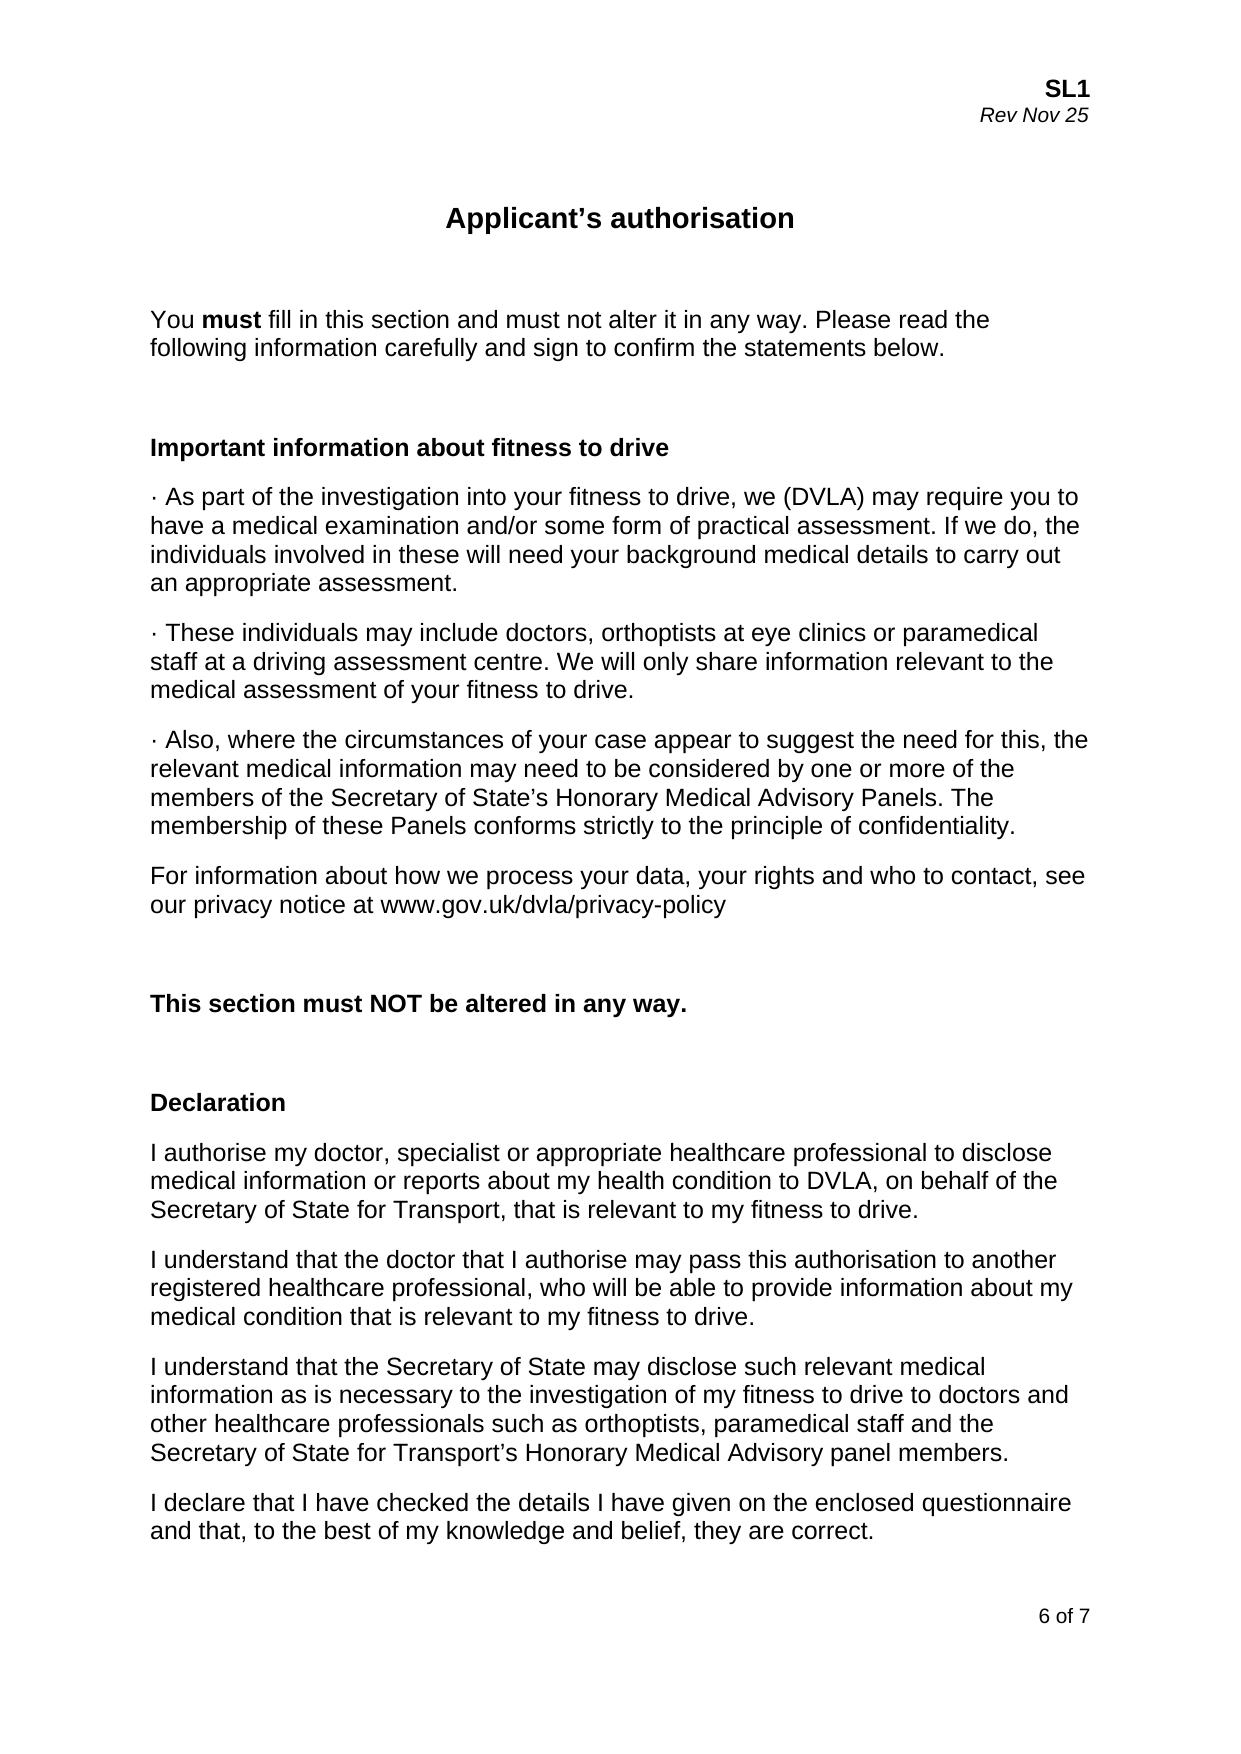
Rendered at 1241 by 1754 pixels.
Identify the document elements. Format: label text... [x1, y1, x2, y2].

text This section must NOT be altered in any way. [150, 989, 1090, 1017]
text I understand that the Secretary of State may disclose such relevant medical information as is necessary to the investigation of my fitness to drive to doctors and other healthcare professionals such as orthoptists, paramedical staff and the Secretary of State for Transport’s Honorary Medical Advisory panel members. [150, 1352, 1090, 1467]
text · These individuals may include doctors, orthoptists at eye clinics or paramedical staff at a driving assessment centre. We will only share information relevant to the medical assessment of your fitness to drive. [150, 618, 1090, 704]
text Applicant’s authorisation [150, 201, 1090, 234]
text You must fill in this section and must not alter it in any way. Please read the following information carefully and sign to confirm the statements below. [150, 304, 1090, 362]
text I understand that the doctor that I authorise may pass this authorisation to another registered healthcare professional, who will be able to provide information about my medical condition that is relevant to my fitness to drive. [150, 1244, 1090, 1331]
text I authorise my doctor, specialist or appropriate healthcare professional to disclose medical information or reports about my health condition to DVLA, on behalf of the Secretary of State for Transport, that is relevant to my fitness to drive. [150, 1137, 1090, 1224]
text · As part of the investigation into your fitness to drive, we (DVLA) may require you to have a medical examination and/or some form of practical assessment. If we do, the individuals involved in these will need your background medical details to carry out an appropriate assessment. [150, 482, 1090, 597]
text · Also, where the circumstances of your case appear to suggest the need for this, the relevant medical information may need to be considered by one or more of the members of the Secretary of State’s Honorary Medical Advisory Panels. The membership of these Panels conforms strictly to the principle of confidentiality. [150, 725, 1090, 840]
text For information about how we process your data, your rights and who to contact, see our privacy notice at www.gov.uk/dvla/privacy-policy [150, 861, 1090, 918]
text I declare that I have checked the details I have given on the enclosed questionnaire and that, to the best of my knowledge and belief, they are correct. [150, 1487, 1090, 1545]
text Important information about fitness to drive [150, 432, 1090, 461]
text Declaration [150, 1088, 1090, 1117]
